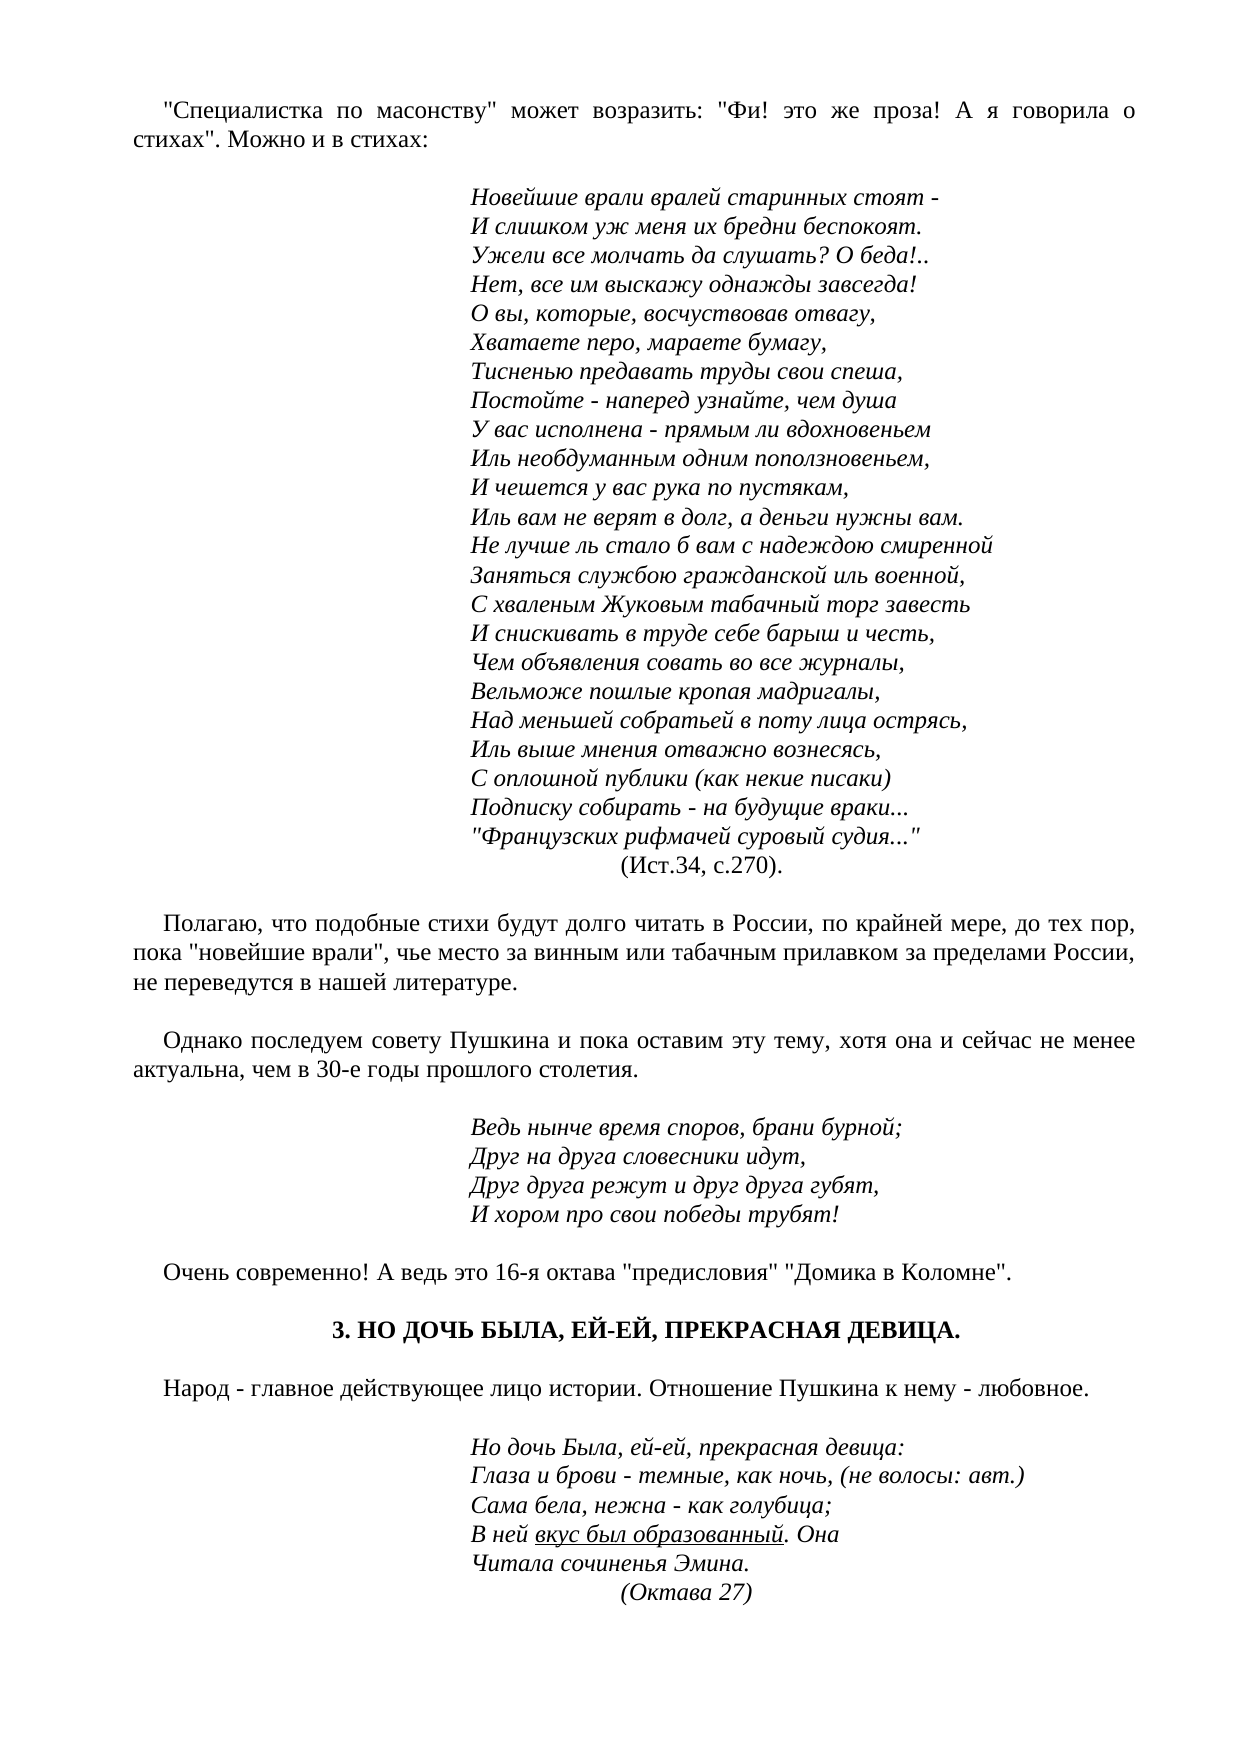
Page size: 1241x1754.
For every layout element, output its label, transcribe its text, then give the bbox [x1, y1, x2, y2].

text И чешется у вас рука по пустякам, [133, 472, 1137, 501]
text Сама бела, нежна - как голубица; [133, 1489, 1137, 1518]
text Чем объявления совать во все журналы, [133, 647, 1137, 676]
text Друг друга режут и друг друга губят, [133, 1170, 1137, 1199]
text Постойте - наперед узнайте, чем душа [133, 385, 1137, 414]
text Вельможе пошлые кропая мадригалы, [133, 676, 1137, 705]
text Глаза и брови - темные, как ночь, (не волосы: авт.) [133, 1460, 1137, 1489]
text Иль выше мнения отважно вознесясь, [133, 734, 1137, 763]
text Новейшие врали вралей старинных стоят - [133, 182, 1137, 211]
text И хором про свои победы трубят! [133, 1199, 1137, 1228]
text Не лучше ль стало б вам с надеждою смиренной [133, 530, 1137, 559]
text Но дочь Была, ей-ей, прекрасная девица: [133, 1431, 1137, 1460]
text Нет, все им выскажу однажды завсегда! [133, 269, 1137, 298]
text Друг на друга словесники идут, [133, 1141, 1137, 1170]
text "Французских рифмачей суровый судия..." [133, 821, 1137, 850]
text О вы, которые, восчуствовав отвагу, [133, 298, 1137, 327]
text Подписку собирать - на будущие враки... [133, 792, 1137, 821]
text Иль вам не верят в долг, а деньги нужны вам. [133, 501, 1137, 530]
text Над меньшей собратьей в поту лица острясь, [133, 705, 1137, 734]
text Читала сочиненья Эмина. [133, 1548, 1137, 1577]
text И снискивать в труде себе барыш и честь, [133, 618, 1137, 647]
text Ужели все молчать да слушать? О беда!.. [133, 240, 1137, 269]
text С оплошной публики (как некие писаки) [133, 763, 1137, 792]
text Однако последуем совету Пушкина и пока оставим эту тему, хотя она и сейчас не менее актуальна, чем в 30-е годы прошлого столетия. [133, 1024, 1137, 1083]
text Заняться службою гражданской иль военной, [133, 559, 1137, 588]
text Полагаю, что подобные стихи будут долго читать в России, по крайней мере, до тех пор, пока "новейшие врали", чье место за винным или табачным прилавком за пределами России, не переведутся в нашей литературе. [133, 908, 1137, 995]
text Иль необдуманным одним поползновеньем, [133, 443, 1137, 472]
text (Ист.34, с.270). [133, 850, 1137, 879]
text И слишком уж меня их бредни беспокоят. [133, 211, 1137, 240]
text Ведь нынче время споров, брани бурной; [133, 1112, 1137, 1141]
text Очень современно! А ведь это 16-я октава "предисловия" "Домика в Коломне". [133, 1257, 1137, 1286]
text В ней вкус был образованный. Она [133, 1518, 1137, 1548]
text У вас исполнена - прямым ли вдохновеньем [133, 414, 1137, 443]
text Народ - главное действующее лицо истории. Отношение Пушкина к нему - любовное. [133, 1373, 1137, 1402]
text "Специалистка по масонству" может возразить: "Фи! это же проза! А я говорила о стихах". Можно и в стихах: [133, 94, 1137, 153]
text С хваленым Жуковым табачный торг завесть [133, 588, 1137, 618]
text (Октава 27) [133, 1577, 1137, 1606]
text 3. НО ДОЧЬ БЫЛА, ЕЙ-ЕЙ, ПРЕКРАСНАЯ ДЕВИЦА. [133, 1315, 1137, 1344]
text Тисненью предавать труды свои спеша, [133, 356, 1137, 385]
text Хватаете перо, мараете бумагу, [133, 327, 1137, 356]
